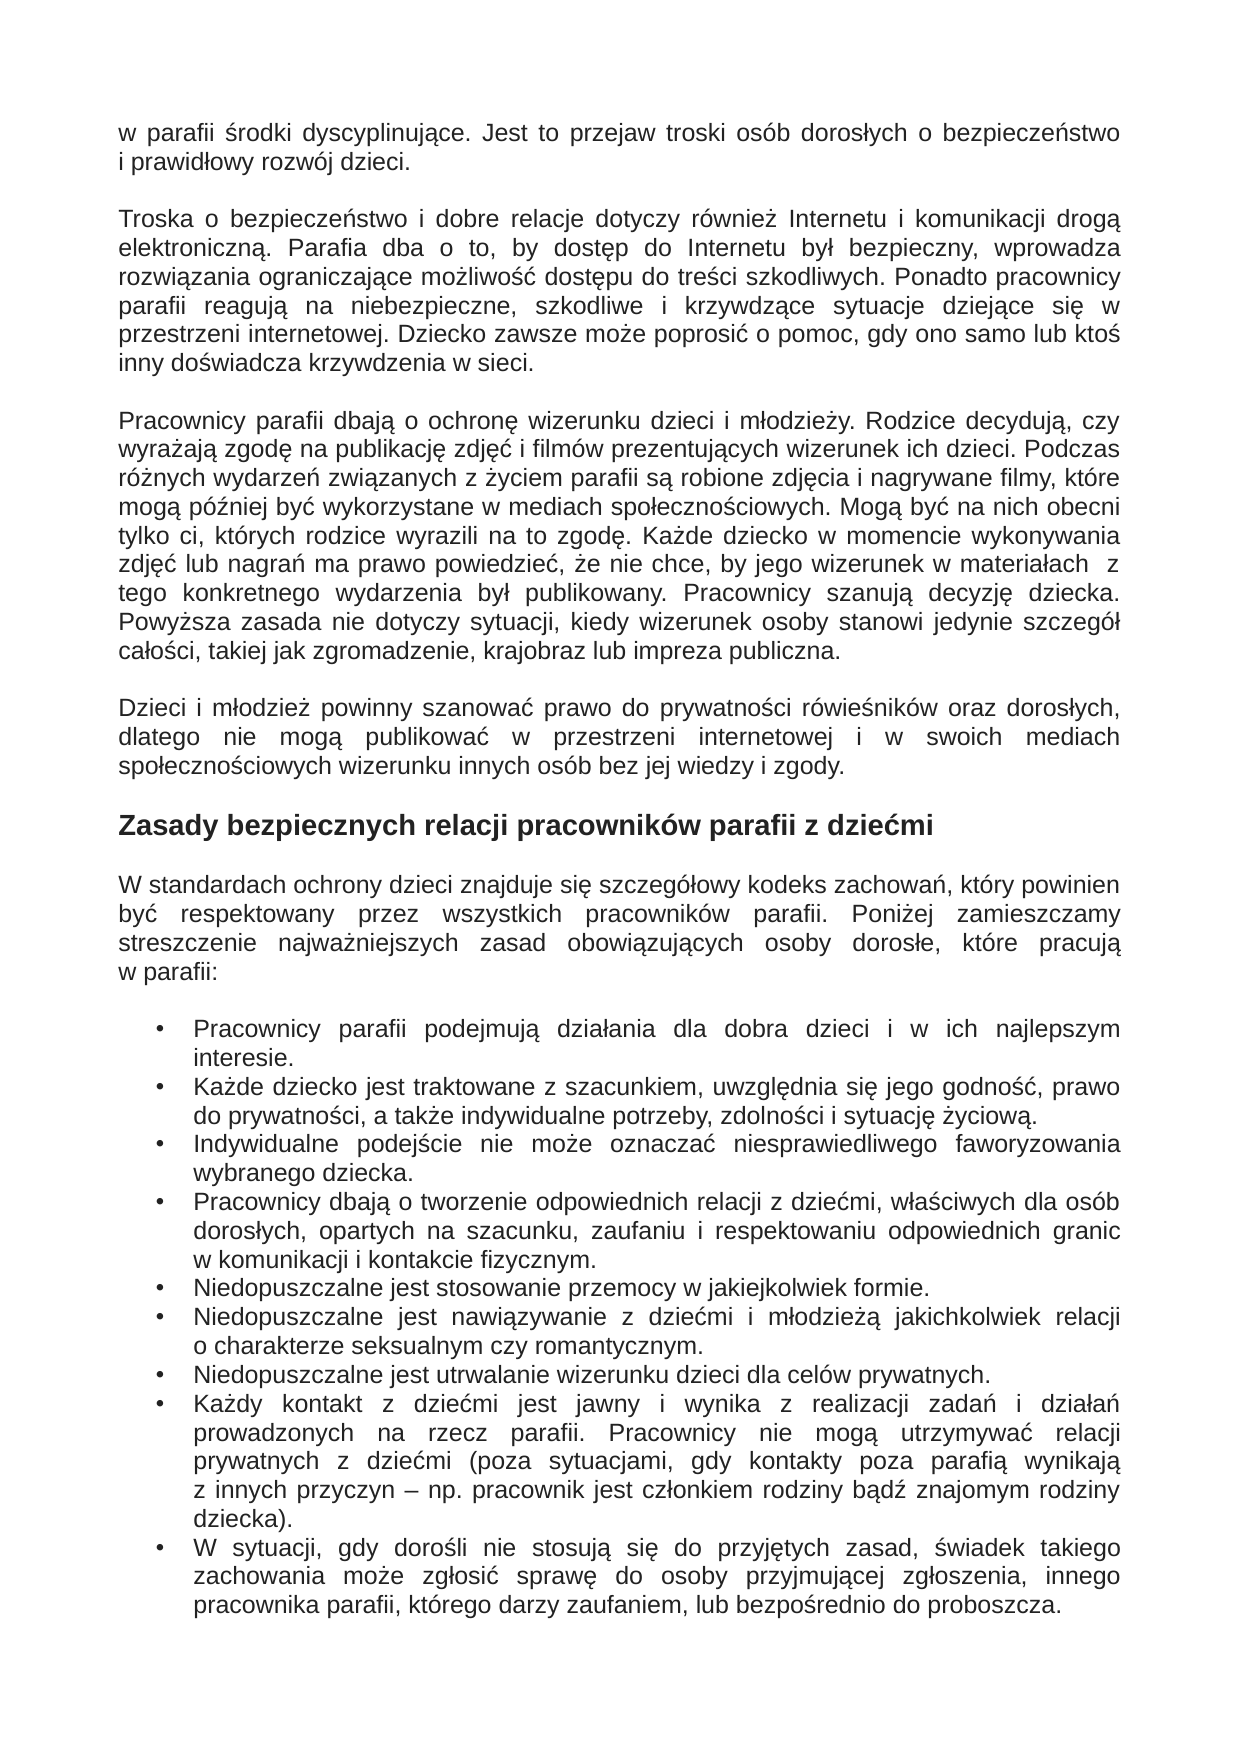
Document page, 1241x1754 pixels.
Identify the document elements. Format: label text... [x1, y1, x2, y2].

list Każde dziecko jest traktowane z szacunkiem, uwzględnia się jego godność, prawo do prywatności, a także indywidualne potrzeby, zdolności i sytuację życiową. [156, 1072, 1122, 1129]
list Pracownicy parafii dbają o ochronę wizerunku dzieci i młodzieży. Rodzice decydują, czy wyrażają zgodę na publikację zdjęć i filmów prezentujących wizerunek ich dzieci. Podczas różnych wydarzeń związanych z życiem parafii są robione zdjęcia i nagrywane filmy, które mogą później być wykorzystane w mediach społecznościowych. Mogą być na nich obecni tylko ci, których rodzice wyrazili na to zgodę. Każde dziecko w momencie wykonywania zdjęć lub nagrań ma prawo powiedzieć, że nie chce, by jego wizerunek w materiałach z tego konkretnego wydarzenia był publikowany. Pracownicy szanują decyzję dziecka. Powyższa zasada nie dotyczy sytuacji, kiedy wizerunek osoby stanowi jedynie szczegół całości, takiej jak zgromadzenie, krajobraz lub impreza publiczna. [118, 406, 1122, 664]
list Każdy kontakt z dziećmi jest jawny i wynika z realizacji zadań i działań prowadzonych na rzecz parafii. Pracownicy nie mogą utrzymywać relacji prywatnych z dziećmi (poza sytuacjami, gdy kontakty poza parafią wynikają z innych przyczyn – np. pracownik jest członkiem rodziny bądź znajomym rodziny dziecka). [156, 1389, 1122, 1532]
list Troska o bezpieczeństwo i dobre relacje dotyczy również Internetu i komunikacji drogą elektroniczną. Parafia dba o to, by dostęp do Internetu był bezpieczny, wprowadza rozwiązania ograniczające możliwość dostępu do treści szkodliwych. Ponadto pracownicy parafii reagują na niebezpieczne, szkodliwe i krzywdzące sytuacje dziejące się w przestrzeni internetowej. Dziecko zawsze może poprosić o pomoc, gdy ono samo lub ktoś inny doświadcza krzywdzenia w sieci. [118, 204, 1122, 377]
list W sytuacji, gdy dorośli nie stosują się do przyjętych zasad, świadek takiego zachowania może zgłosić sprawę do osoby przyjmującej zgłoszenia, innego pracownika parafii, którego darzy zaufaniem, lub bezpośrednio do proboszcza. [156, 1532, 1122, 1619]
text Zasady bezpiecznych relacji pracowników parafii z dziećmi [118, 808, 1122, 842]
list Dzieci i młodzież powinny szanować prawo do prywatności rówieśników oraz dorosłych, dlatego nie mogą publikować w przestrzeni internetowej i w swoich mediach społecznościowych wizerunku innych osób bez jej wiedzy i zgody. [118, 693, 1122, 779]
list Pracownicy dbają o tworzenie odpowiednich relacji z dziećmi, właściwych dla osób dorosłych, opartych na szacunku, zaufaniu i respektowaniu odpowiednich granic w komunikacji i kontakcie fizycznym. [156, 1187, 1122, 1273]
list Pracownicy parafii podejmują działania dla dobra dzieci i w ich najlepszym interesie. [156, 1014, 1122, 1072]
list Indywidualne podejście nie może oznaczać niesprawiedliwego faworyzowania wybranego dziecka. [156, 1129, 1122, 1187]
text W standardach ochrony dzieci znajduje się szczegółowy kodeks zachowań, który powinien być respektowany przez wszystkich pracowników parafii. Poniżej zamieszczamy streszczenie najważniejszych zasad obowiązujących osoby dorosłe, które pracują w parafii: [118, 870, 1122, 985]
list Niedopuszczalne jest utrwalanie wizerunku dzieci dla celów prywatnych. [156, 1360, 1122, 1389]
list w parafii środki dyscyplinujące. Jest to przejaw troski osób dorosłych o bezpieczeństwo i prawidłowy rozwój dzieci. [118, 118, 1122, 176]
list Niedopuszczalne jest stosowanie przemocy w jakiejkolwiek formie. [156, 1273, 1122, 1302]
list Niedopuszczalne jest nawiązywanie z dziećmi i młodzieżą jakichkolwiek relacji o charakterze seksualnym czy romantycznym. [156, 1302, 1122, 1360]
